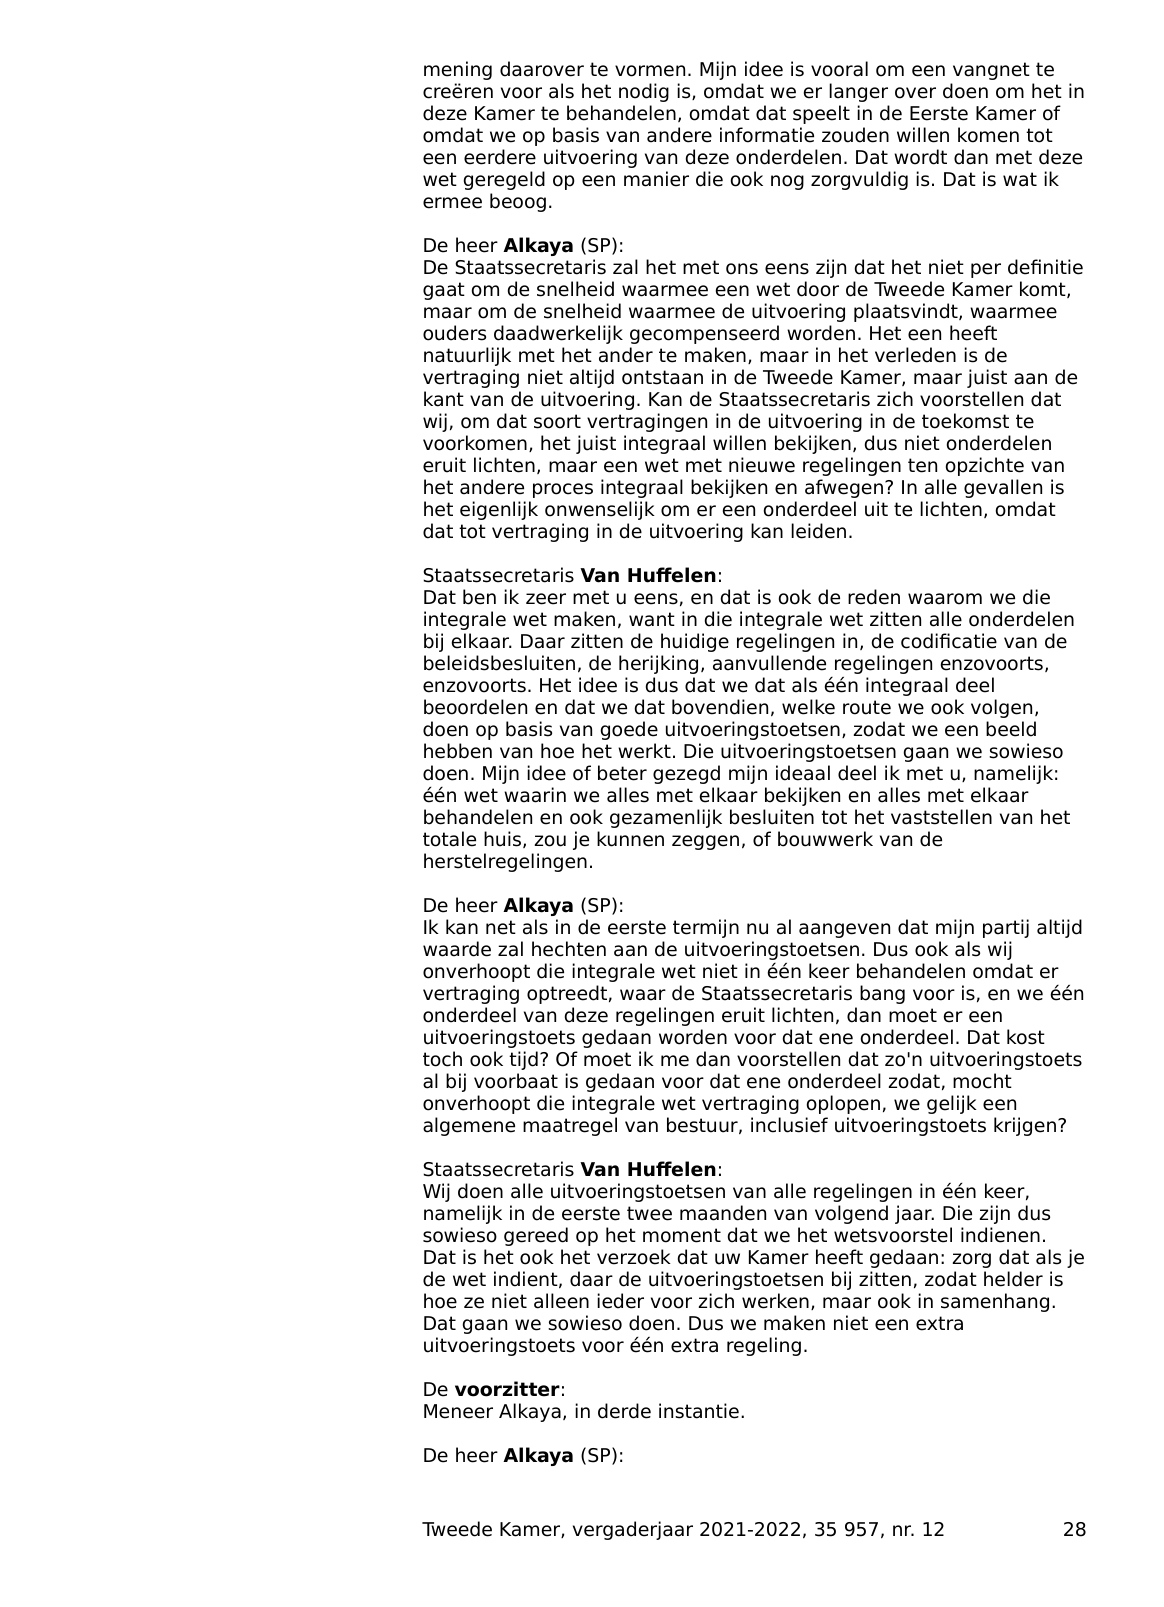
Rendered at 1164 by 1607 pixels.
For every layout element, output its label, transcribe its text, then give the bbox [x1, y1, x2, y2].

text Dat ben ik zeer met u eens, en dat is ook de reden waarom we die integrale wet maken, want in die integrale wet zitten alle onderdelen bij elkaar. Daar zitten de huidige regelingen in, de codificatie van de beleidsbesluiten, de herijking, aanvullende regelingen enzovoorts, enzovoorts. Het idee is dus dat we dat als één integraal deel beoordelen en dat we dat bovendien, welke route we ook volgen, doen op basis van goede uitvoeringstoetsen, zodat we een beeld hebben van hoe het werkt. Die uitvoeringstoetsen gaan we sowieso doen. Mijn idee of beter gezegd mijn ideaal deel ik met u, namelijk: één wet waarin we alles met elkaar bekijken en alles met elkaar behandelen en ook gezamenlijk besluiten tot het vaststellen van het totale huis, zou je kunnen zeggen, of bouwwerk van de herstelregelingen. [422, 587, 1087, 873]
text Wij doen alle uitvoeringstoetsen van alle regelingen in één keer, namelijk in de eerste twee maanden van volgend jaar. Die zijn dus sowieso gereed op het moment dat we het wetsvoorstel indienen. Dat is het ook het verzoek dat uw Kamer heeft gedaan: zorg dat als je de wet indient, daar de uitvoeringstoetsen bij zitten, zodat helder is hoe ze niet alleen ieder voor zich werken, maar ook in samenhang. Dat gaan we sowieso doen. Dus we maken niet een extra uitvoeringstoets voor één extra regeling. [422, 1181, 1087, 1357]
text Staatssecretaris Van Huffelen: [422, 565, 1087, 587]
text Ik kan net als in de eerste termijn nu al aangeven dat mijn partij altijd waarde zal hechten aan de uitvoeringstoetsen. Dus ook als wij onverhoopt die integrale wet niet in één keer behandelen omdat er vertraging optreedt, waar de Staatssecretaris bang voor is, en we één onderdeel van deze regelingen eruit lichten, dan moet er een uitvoeringstoets gedaan worden voor dat ene onderdeel. Dat kost toch ook tijd? Of moet ik me dan voorstellen dat zo'n uitvoeringstoets al bij voorbaat is gedaan voor dat ene onderdeel zodat, mocht onverhoopt die integrale wet vertraging oplopen, we gelijk een algemene maatregel van bestuur, inclusief uitvoeringstoets krijgen? [422, 917, 1087, 1137]
text De voorzitter: [422, 1379, 1087, 1401]
text mening daarover te vormen. Mijn idee is vooral om een vangnet te creëren voor als het nodig is, omdat we er langer over doen om het in deze Kamer te behandelen, omdat dat speelt in de Eerste Kamer of omdat we op basis van andere informatie zouden willen komen tot een eerdere uitvoering van deze onderdelen. Dat wordt dan met deze wet geregeld op een manier die ook nog zorgvuldig is. Dat is wat ik ermee beoog. [422, 59, 1087, 213]
text De Staatssecretaris zal het met ons eens zijn dat het niet per definitie gaat om de snelheid waarmee een wet door de Tweede Kamer komt, maar om de snelheid waarmee de uitvoering plaatsvindt, waarmee ouders daadwerkelijk gecompenseerd worden. Het een heeft natuurlijk met het ander te maken, maar in het verleden is de vertraging niet altijd ontstaan in de Tweede Kamer, maar juist aan de kant van de uitvoering. Kan de Staatssecretaris zich voorstellen dat wij, om dat soort vertragingen in de uitvoering in de toekomst te voorkomen, het juist integraal willen bekijken, dus niet onderdelen eruit lichten, maar een wet met nieuwe regelingen ten opzichte van het andere proces integraal bekijken en afwegen? In alle gevallen is het eigenlijk onwenselijk om er een onderdeel uit te lichten, omdat dat tot vertraging in de uitvoering kan leiden. [422, 257, 1087, 543]
text Staatssecretaris Van Huffelen: [422, 1159, 1087, 1181]
text De heer Alkaya (SP): [422, 895, 1087, 917]
text Meneer Alkaya, in derde instantie. [422, 1401, 1087, 1423]
text De heer Alkaya (SP): [422, 235, 1087, 257]
text De heer Alkaya (SP): [422, 1445, 1087, 1467]
